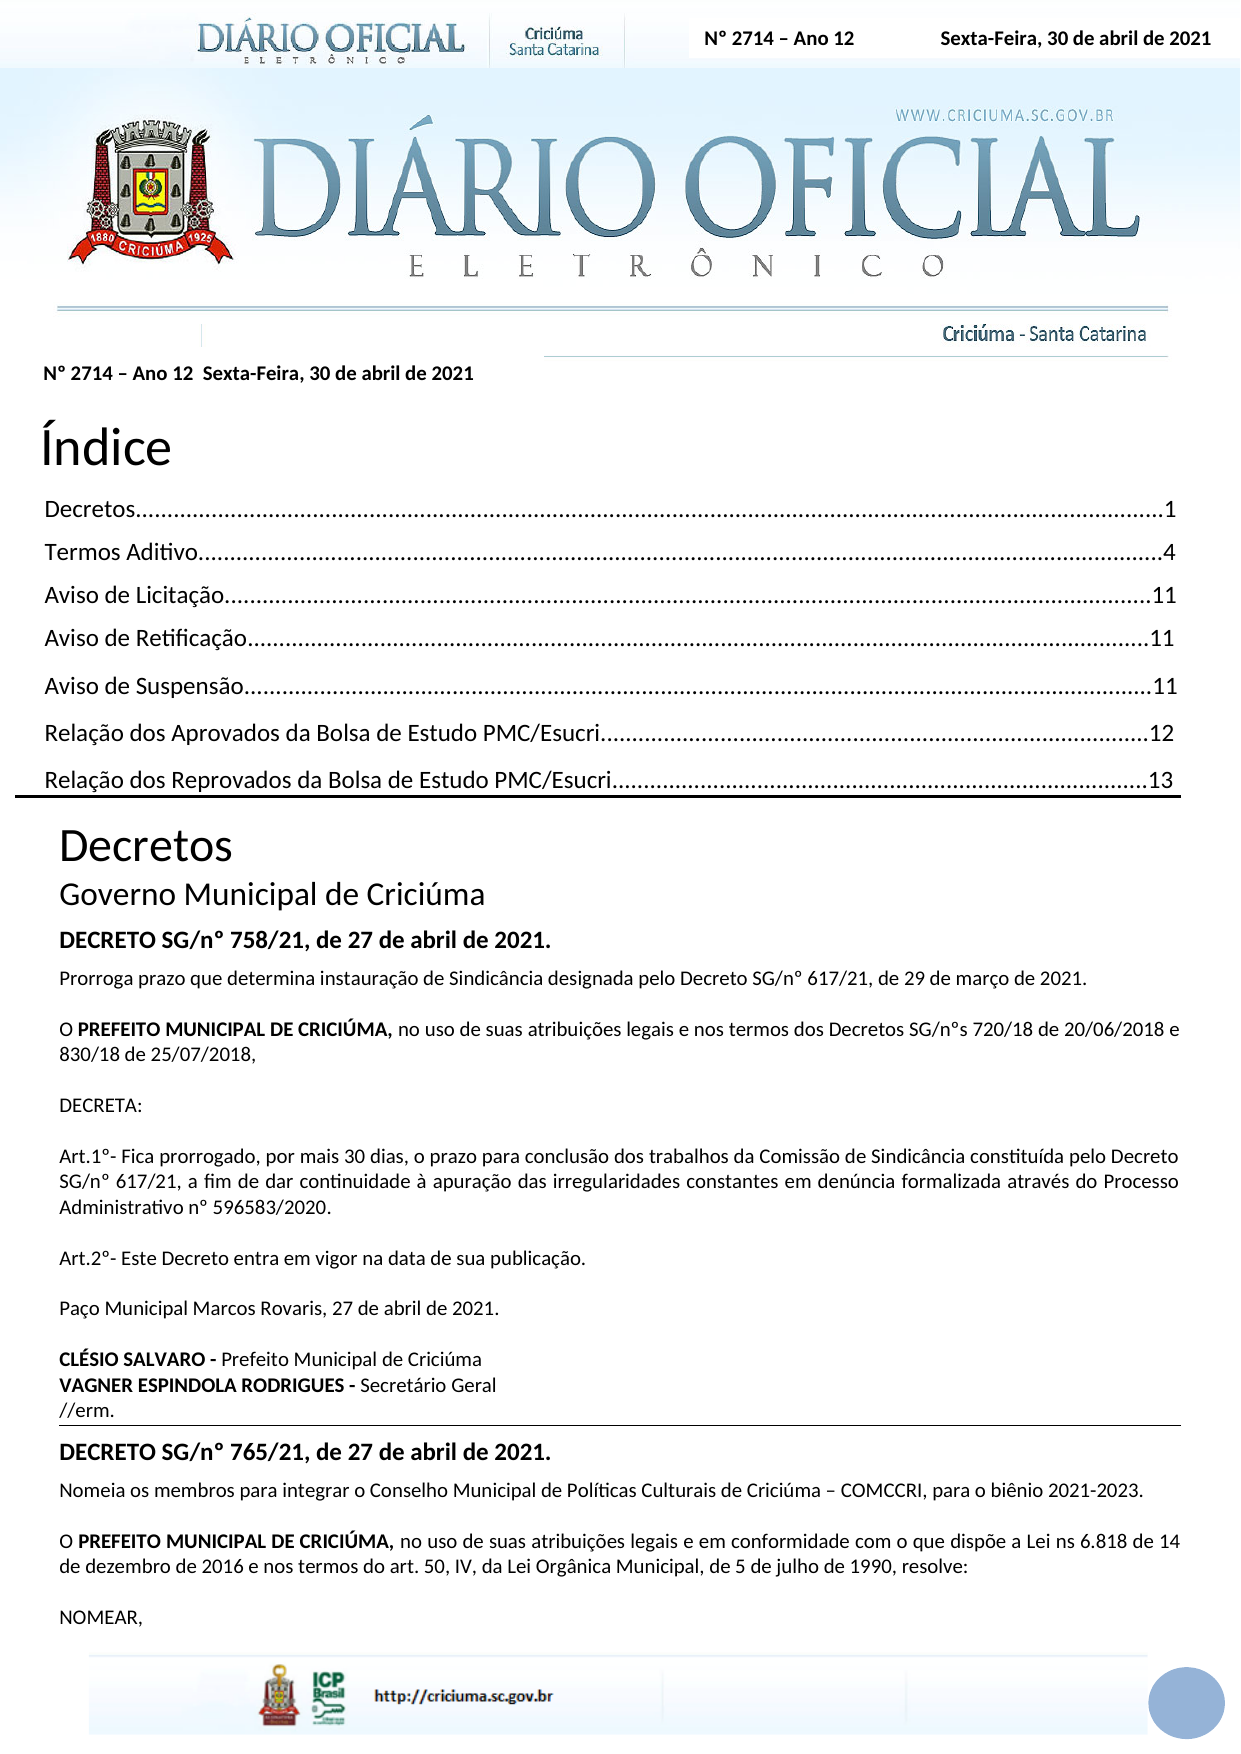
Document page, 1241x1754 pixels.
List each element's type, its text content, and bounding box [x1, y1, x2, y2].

text DECRETO SG/nº 758/21, de 27 de abril de 2021. [59, 924, 1181, 955]
text Prorroga prazo que determina instauração de Sindicância designada pelo Decreto SG/nº 617/21, de 29 de março de 2021. [59, 965, 1181, 991]
text Relação dos Aprovados da Bolsa de Estudo PMC/Esucri.......................................................................................12 [15, 717, 1181, 747]
text Índice [40, 413, 202, 479]
text Aviso de Suspensão................................................................................................................................................11 [15, 670, 1181, 700]
text VAGNER ESPINDOLA RODRIGUES - Secretário Geral [59, 1372, 1181, 1397]
text Decretos [59, 814, 1181, 873]
text Nomeia os membros para integrar o Conselho Municipal de Políticas Culturais de Criciúma – COMCCRI, para o biênio 2021-2023. [59, 1477, 1181, 1502]
text Paço Municipal Marcos Rovaris, 27 de abril de 2021. [59, 1296, 1181, 1321]
text O PREFEITO MUNICIPAL DE CRICIÚMA, no uso de suas atribuições legais e nos termos dos Decretos SG/nºs 720/18 de 20/06/2018 e 830/18 de 25/07/2018, [59, 1016, 1181, 1067]
text Aviso de Retificação...............................................................................................................................................11 [15, 623, 1181, 653]
text Art.1º- Fica prorrogado, por mais 30 dias, o prazo para conclusão dos trabalhos da Comissão de Sindicância constituída pelo Decreto SG/nº 617/21, a fim de dar continuidade à apuração das irregularidades constantes em denúncia formalizada através do Processo Administrativo nº 596583/2020. [59, 1143, 1181, 1219]
text CLÉSIO SALVARO - Prefeito Municipal de Criciúma [59, 1346, 1181, 1372]
text DECRETA: [59, 1092, 1181, 1118]
text Relação dos Reprovados da Bolsa de Estudo PMC/Esucri.....................................................................................13 [15, 764, 1181, 795]
text Nº 2714 – Ano 12 Sexta-Feira, 30 de abril de 2021 [15, 360, 529, 386]
text Decretos...................................................................................................................................................................1 [15, 493, 1181, 524]
text O PREFEITO MUNICIPAL DE CRICIÚMA, no uso de suas atribuições legais e em conformidade com o que dispõe a Lei ns 6.818 de 14 de dezembro de 2016 e nos termos do art. 50, IV, da Lei Orgânica Municipal, de 5 de julho de 1990, resolve: [59, 1528, 1181, 1579]
text Art.2º- Este Decreto entra em vigor na data de sua publicação. [59, 1245, 1181, 1270]
text Aviso de Licitação...................................................................................................................................................11 [15, 579, 1181, 610]
text DECRETO SG/nº 765/21, de 27 de abril de 2021. [59, 1436, 1181, 1467]
text //erm. [59, 1397, 1181, 1425]
text NOMEAR, [59, 1604, 1181, 1629]
text Termos Aditivo.........................................................................................................................................................4 [15, 537, 1181, 567]
text Governo Municipal de Criciúma [59, 873, 1181, 914]
